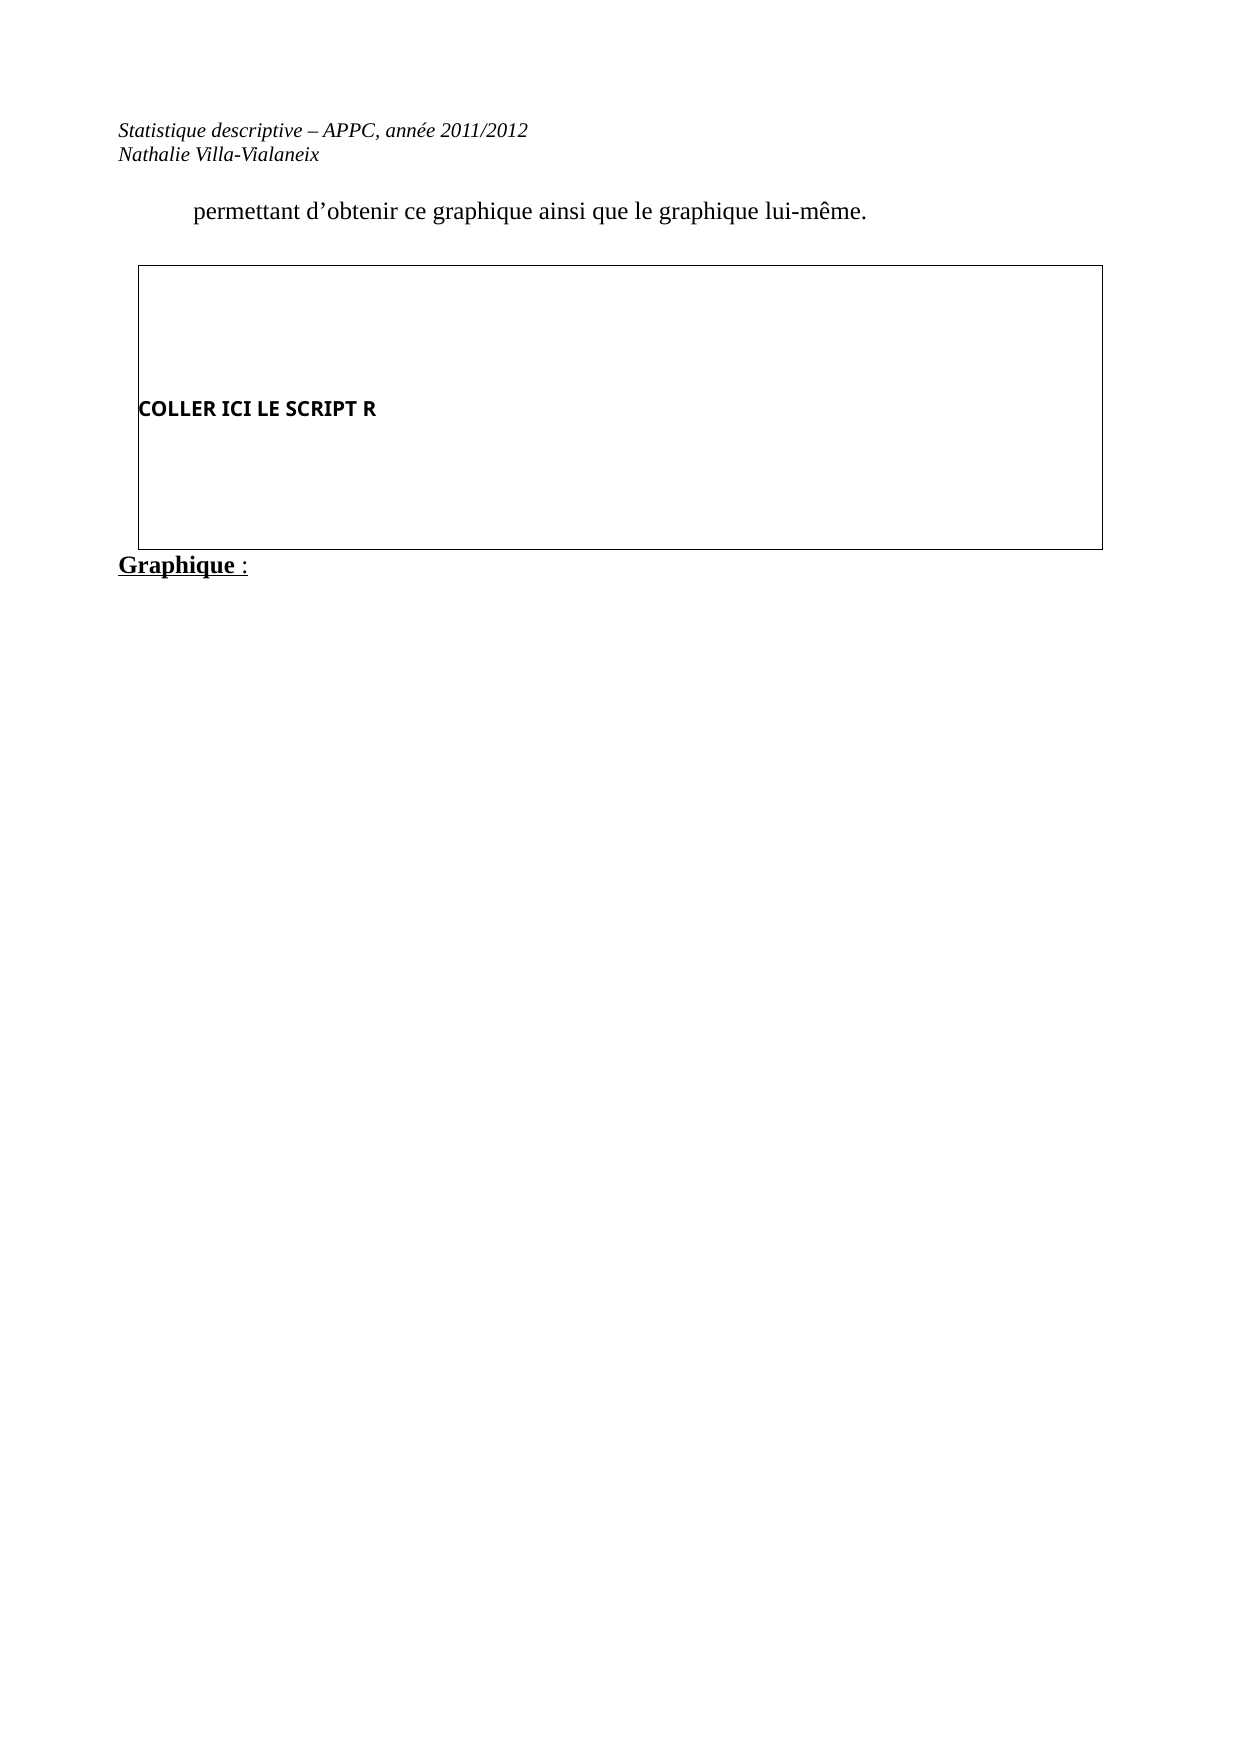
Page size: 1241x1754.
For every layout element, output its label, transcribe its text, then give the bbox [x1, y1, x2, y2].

text Graphique : [118, 550, 1122, 579]
list permettant d’obtenir ce graphique ainsi que le graphique lui-même. [156, 196, 1122, 224]
